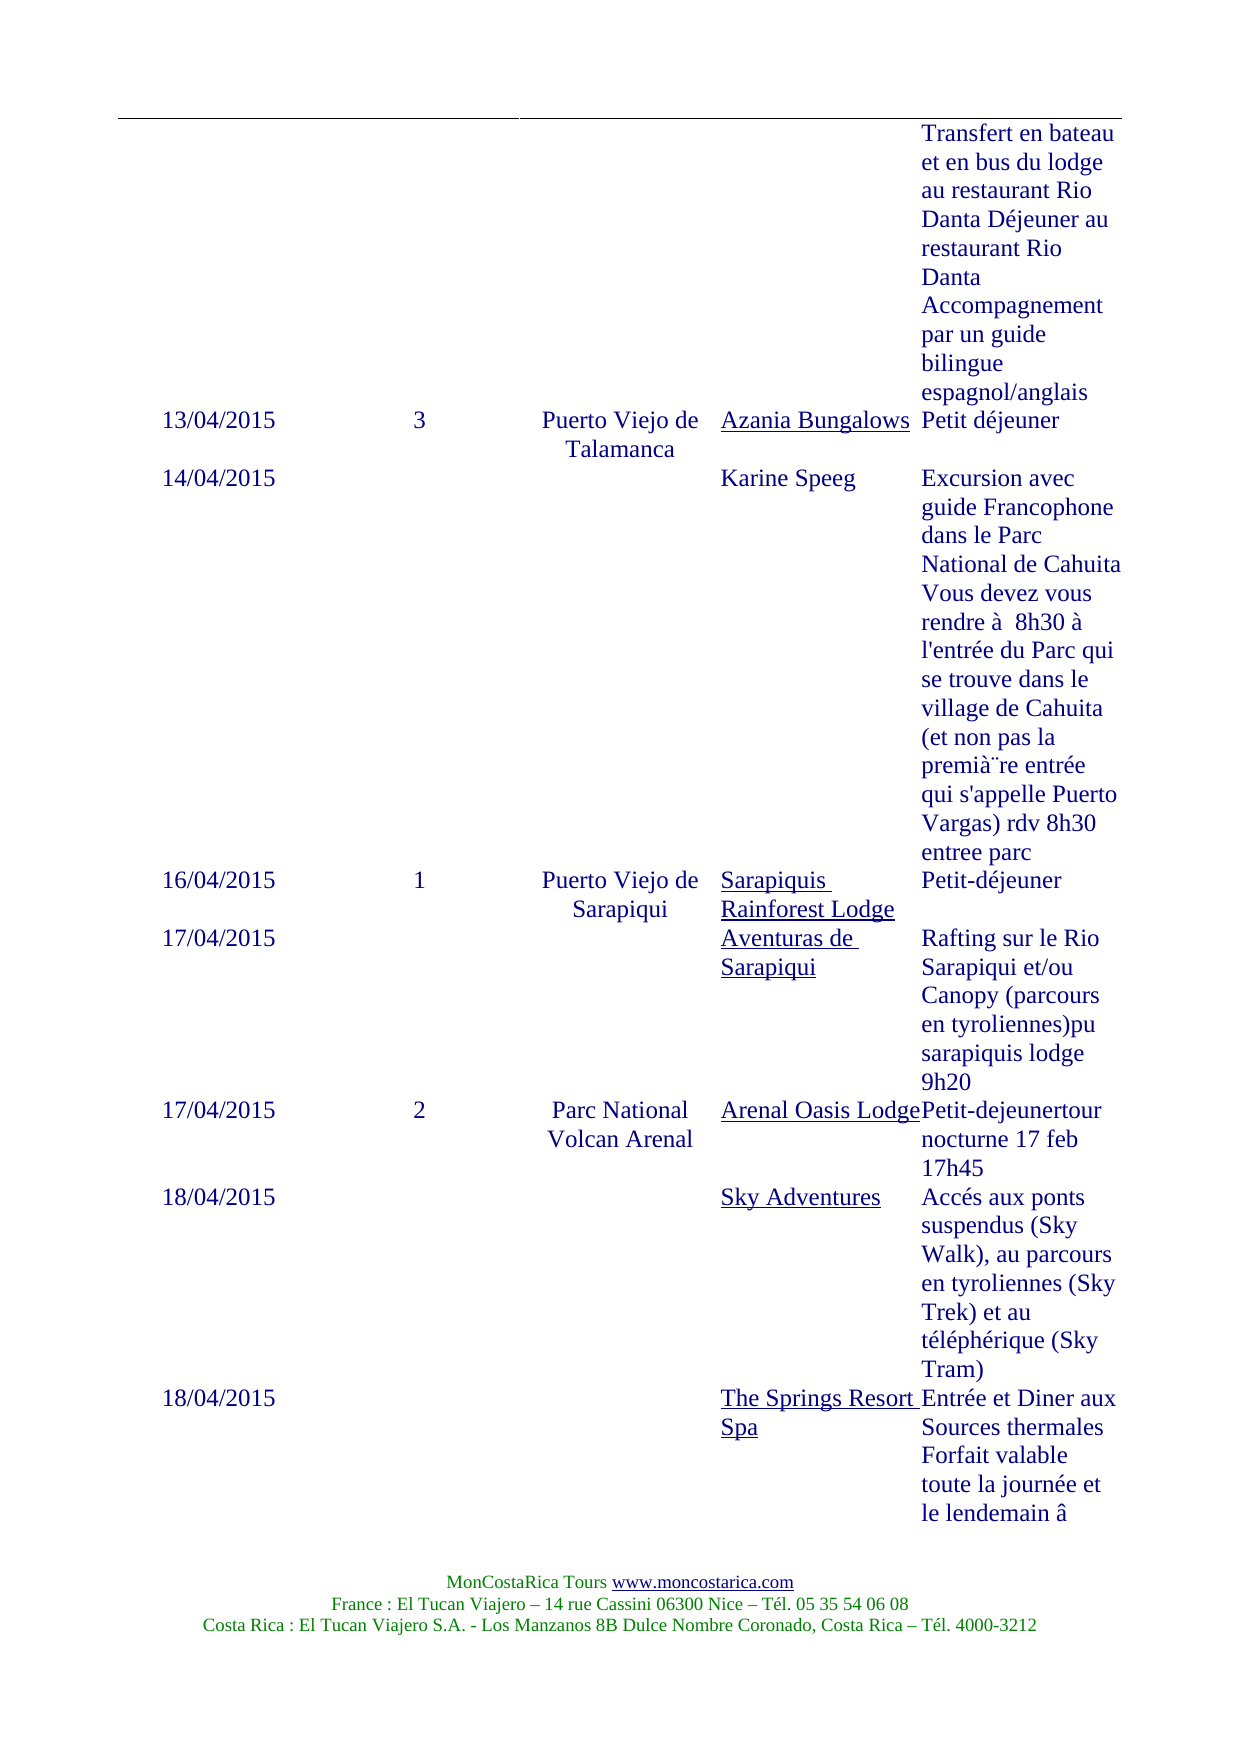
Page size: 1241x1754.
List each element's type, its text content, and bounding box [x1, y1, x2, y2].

table_cell [319, 1182, 519, 1383]
table_cell [720, 119, 921, 406]
table_cell 13/04/2015 [118, 406, 319, 463]
table_cell [520, 923, 720, 1096]
table_cell [520, 1383, 720, 1527]
table_cell [520, 119, 720, 406]
table_cell Accés aux ponts suspendus (Sky Walk), au parcours en tyroliennes (Sky Trek) et au téléphérique (Sky Tram) [921, 1182, 1122, 1383]
table_cell 14/04/2015 [118, 463, 319, 866]
table_cell 18/04/2015 [118, 1182, 319, 1383]
table_cell [520, 463, 720, 866]
table_cell [118, 119, 319, 406]
table_cell Transfert en bateau et en bus du lodge au restaurant Rio Danta Déjeuner au restaurant Rio Danta Accompagnement par un guide bilingue espagnol/anglais [921, 119, 1122, 406]
table_cell [319, 119, 519, 406]
table_cell Sky Adventures [720, 1182, 921, 1383]
table_cell Petit-dejeunertour nocturne 17 feb 17h45 [921, 1096, 1122, 1182]
table_cell Petit déjeuner [921, 406, 1122, 463]
table_cell Petit-déjeuner [921, 866, 1122, 923]
table_cell Aventuras de Sarapiqui [720, 923, 921, 1096]
table_cell Arenal Oasis Lodge [720, 1096, 921, 1182]
table_cell Excursion avec guide Francophone dans le Parc National de Cahuita Vous devez vous rendre à 8h30 à l'entrée du Parc qui se trouve dans le village de Cahuita (et non pas la premià¨re entrée qui s'appelle Puerto Vargas) rdv 8h30 entree parc [921, 463, 1122, 866]
table_cell 18/04/2015 [118, 1383, 319, 1527]
table_cell Rafting sur le Rio Sarapiqui et/ou Canopy (parcours en tyroliennes)pu sarapiquis lodge 9h20 [921, 923, 1122, 1096]
table_cell Puerto Viejo de Talamanca [520, 406, 720, 463]
table_cell 16/04/2015 [118, 866, 319, 923]
table_cell Parc National Volcan Arenal [520, 1096, 720, 1182]
table_cell 17/04/2015 [118, 923, 319, 1096]
table_cell The Springs Resort Spa [720, 1383, 921, 1527]
table_cell 3 [319, 406, 519, 463]
table_cell 1 [319, 866, 519, 923]
table_cell 17/04/2015 [118, 1096, 319, 1182]
table_cell Azania Bungalows [720, 406, 921, 463]
table_cell [319, 463, 519, 866]
table_cell Karine Speeg [720, 463, 921, 866]
table_cell Entrée et Diner aux Sources thermales Forfait valable toute la journée et le lendemain â [921, 1383, 1122, 1527]
table_cell [319, 1383, 519, 1527]
table_cell [319, 923, 519, 1096]
table_cell [520, 1182, 720, 1383]
table_cell Sarapiquis Rainforest Lodge [720, 866, 921, 923]
table_cell 2 [319, 1096, 519, 1182]
table_cell Puerto Viejo de Sarapiqui [520, 866, 720, 923]
